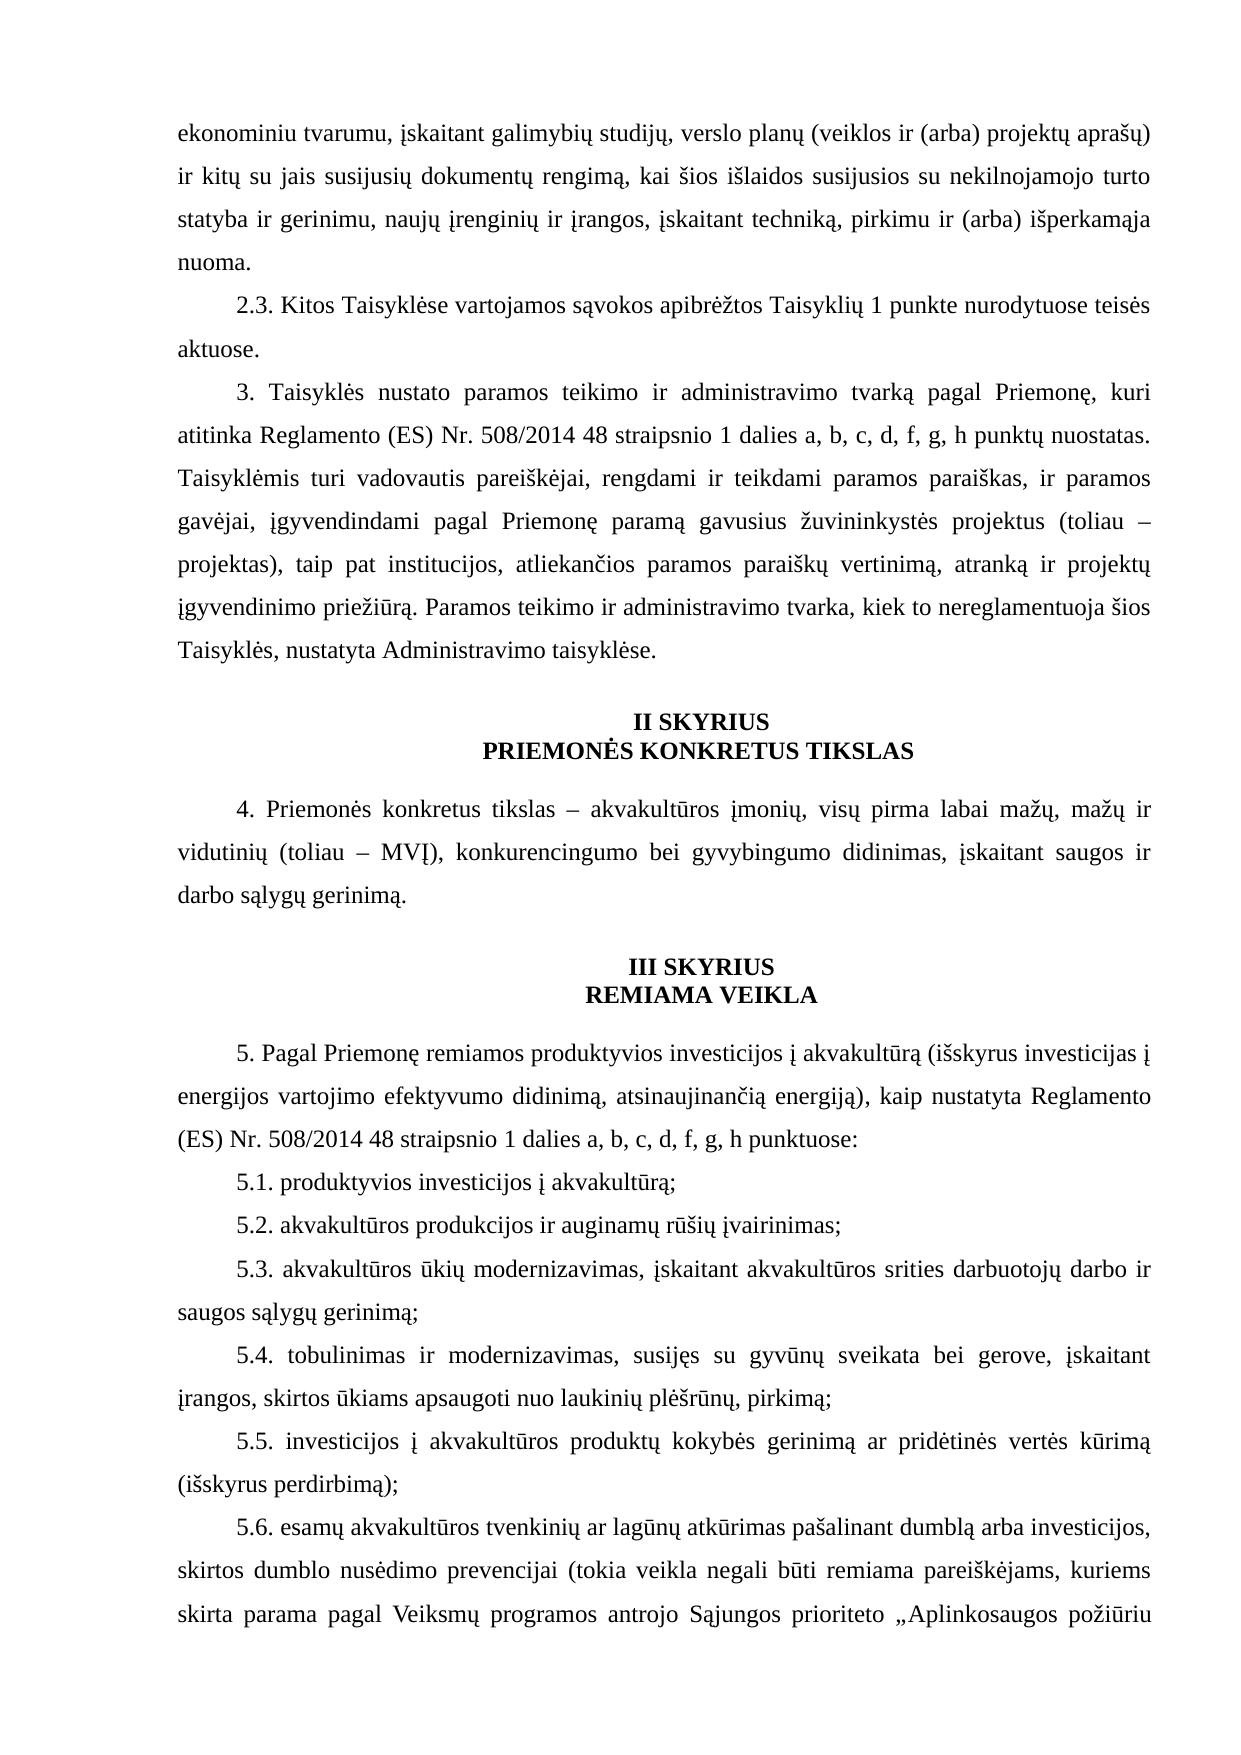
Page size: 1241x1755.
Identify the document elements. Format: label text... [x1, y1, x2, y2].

text 3. Taisyklės nustato paramos teikimo ir administravimo tvarką pagal Priemonę, kuri atitinka Reglamento (ES) Nr. 508/2014 48 straipsnio 1 dalies a, b, c, d, f, g, h punktų nuostatas. Taisyklėmis turi vadovautis pareiškėjai, rengdami ir teikdami paramos paraiškas, ir paramos gavėjai, įgyvendindami pagal Priemonę paramą gavusius žuvininkystės projektus (toliau – projektas), taip pat institucijos, atliekančios paramos paraiškų vertinimą, atranką ir projektų įgyvendinimo priežiūrą. Paramos teikimo ir administravimo tvarka, kiek to nereglamentuoja šios Taisyklės, nustatyta Administravimo taisyklėse. [177, 377, 1152, 664]
text PRIEMONĖS KONKRETUS TIKSLAS [177, 736, 1152, 765]
text REMIAMA VEIKLA [177, 981, 1152, 1009]
text 5.4. tobulinimas ir modernizavimas, susijęs su gyvūnų sveikata bei gerove, įskaitant įrangos, skirtos ūkiams apsaugoti nuo laukinių plėšrūnų, pirkimą; [177, 1340, 1152, 1412]
text II SKYRIUS [177, 707, 1152, 736]
text 5.3. akvakultūros ūkių modernizavimas, įskaitant akvakultūros srities darbuotojų darbo ir saugos sąlygų gerinimą; [177, 1254, 1152, 1326]
text 2.3. Kitos Taisyklėse vartojamos sąvokos apibrėžtos Taisyklių 1 punkte nurodytuose teisės aktuose. [177, 291, 1152, 362]
text III SKYRIUS [177, 952, 1152, 981]
text 5.6. esamų akvakultūros tvenkinių ar lagūnų atkūrimas pašalinant dumblą arba investicijos, skirtos dumblo nusėdimo prevencijai (tokia veikla negali būti remiama pareiškėjams, kuriems skirta parama pagal Veiksmų programos antrojo Sąjungos prioriteto „Aplinkosaugos požiūriu [177, 1512, 1152, 1627]
text 4. Priemonės konkretus tikslas – akvakultūros įmonių, visų pirma labai mažų, mažų ir vidutinių (toliau – MVĮ), konkurencingumo bei gyvybingumo didinimas, įskaitant saugos ir darbo sąlygų gerinimą. [177, 794, 1152, 909]
text ekonominiu tvarumu, įskaitant galimybių studijų, verslo planų (veiklos ir (arba) projektų aprašų) ir kitų su jais susijusių dokumentų rengimą, kai šios išlaidos susijusios su nekilnojamojo turto statyba ir gerinimu, naujų įrenginių ir įrangos, įskaitant techniką, pirkimu ir (arba) išperkamąja nuoma. [177, 118, 1152, 276]
text 5.1. produktyvios investicijos į akvakultūrą; [177, 1167, 1152, 1196]
text 5.2. akvakultūros produkcijos ir auginamų rūšių įvairinimas; [177, 1211, 1152, 1239]
text 5.5. investicijos į akvakultūros produktų kokybės gerinimą ar pridėtinės vertės kūrimą (išskyrus perdirbimą); [177, 1426, 1152, 1498]
text 5. Pagal Priemonę remiamos produktyvios investicijos į akvakultūrą (išskyrus investicijas į energijos vartojimo efektyvumo didinimą, atsinaujinančią energiją), kaip nustatyta Reglamento (ES) Nr. 508/2014 48 straipsnio 1 dalies a, b, c, d, f, g, h punktuose: [177, 1038, 1152, 1153]
